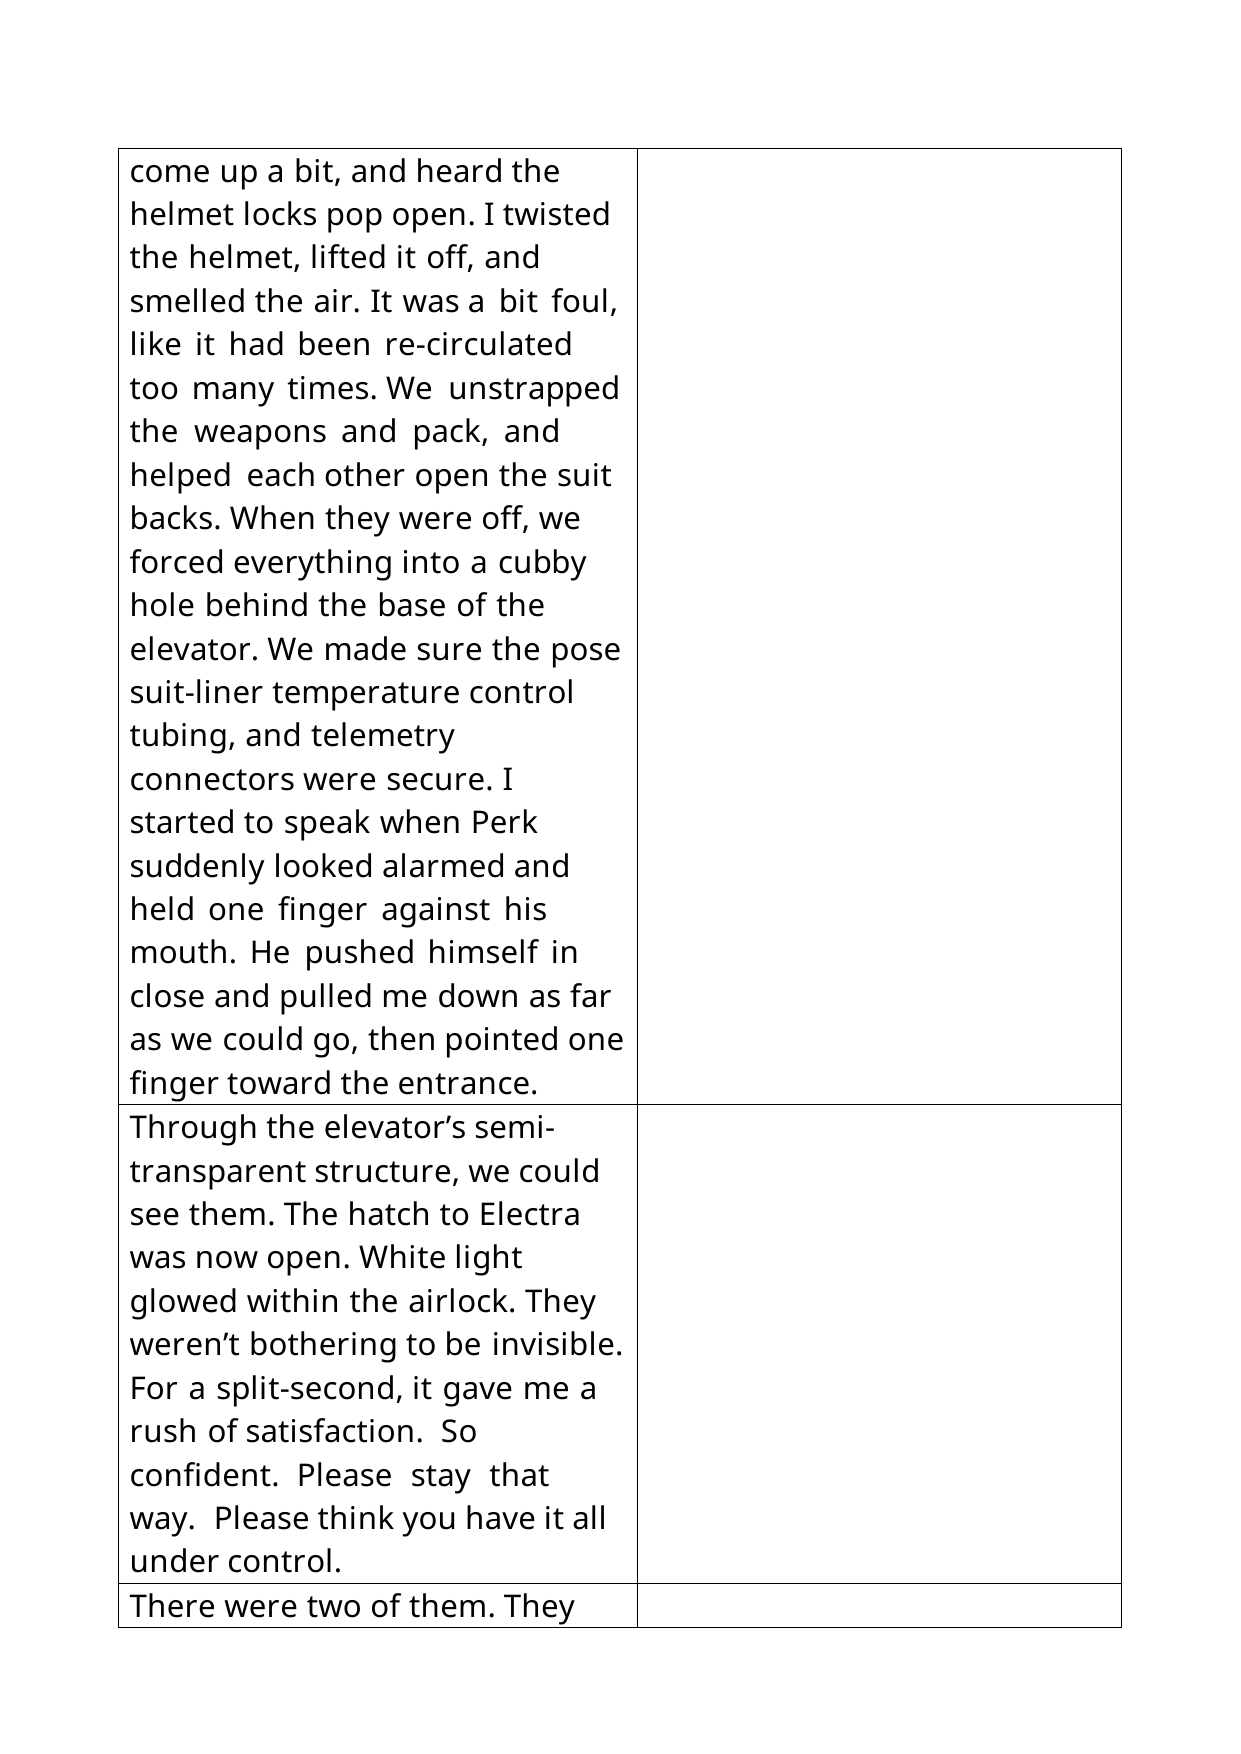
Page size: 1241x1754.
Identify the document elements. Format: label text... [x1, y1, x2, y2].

table_cell [638, 1584, 1121, 1627]
table_cell Through the elevator’s semi-transparent structure, we could see them. The hatch to Electra was now open. White light glowed within the airlock. They weren’t bothering to be invisible. For a split-second, it gave me a rush of satisfaction. So confident. Please stay that way. Please think you have it all under control. [119, 1105, 637, 1583]
table_cell come up a bit, and heard the helmet locks pop open. I twisted the helmet, lifted it off, and smelled the air. It was a bit foul, like it had been re-circulated too many times. We unstrapped the weapons and pack, and helped each other open the suit backs. When they were off, we forced everything into a cubby hole behind the base of the elevator. We made sure the pose suit-liner temperature control tubing, and telemetry connectors were secure. I started to speak when Perk suddenly looked alarmed and held one finger against his mouth. He pushed himself in close and pulled me down as far as we could go, then pointed one finger toward the entrance. [119, 149, 637, 1104]
table_cell [638, 149, 1121, 1104]
table_cell [638, 1105, 1121, 1583]
table_cell There were two of them. They [119, 1584, 637, 1627]
